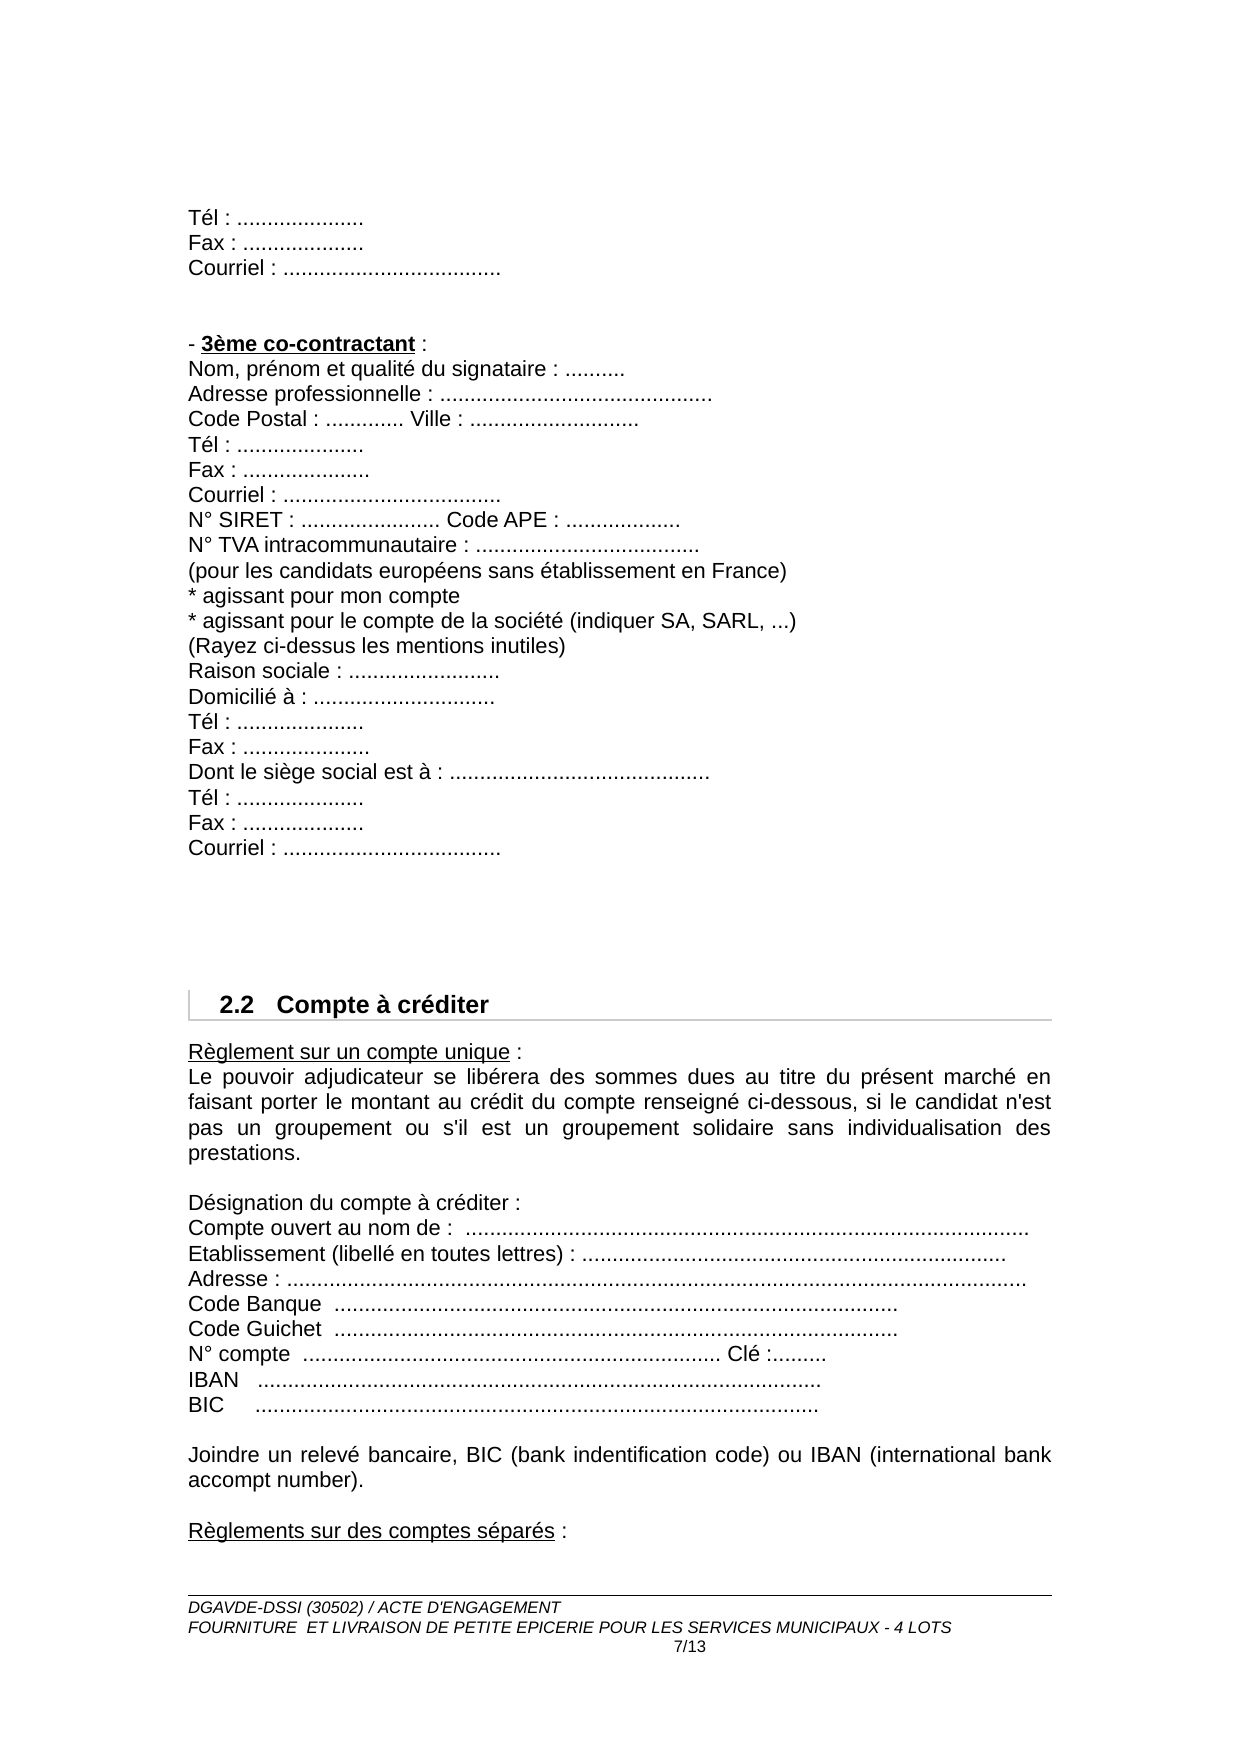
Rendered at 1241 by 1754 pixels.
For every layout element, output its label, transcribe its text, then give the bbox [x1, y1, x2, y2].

text N° TVA intracommunautaire : ..................................... [188, 532, 1052, 557]
text Tél : ..................... [188, 784, 1052, 809]
text Code Banque ............................................................................................. [188, 1291, 1052, 1316]
text Adresse : .......................................................................................................................... [188, 1266, 1052, 1291]
text Désignation du compte à créditer : [188, 1190, 1052, 1215]
text Tél : ..................... [188, 431, 1052, 457]
text Etablissement (libellé en toutes lettres) : ...................................................................... [188, 1241, 1052, 1266]
text Tél : ..................... [188, 204, 1052, 230]
text * agissant pour mon compte [188, 583, 1052, 608]
text Le pouvoir adjudicateur se libérera des sommes dues au titre du présent marché en faisant porter le montant au crédit du compte renseigné ci-dessous, si le candidat n'est pas un groupement ou s'il est un groupement solidaire sans individualisation des prestations. [188, 1064, 1052, 1165]
text N° compte ..................................................................... Clé :......... [188, 1341, 1052, 1367]
text - 3ème co-contractant : [188, 331, 1052, 356]
text Fax : .................... [188, 809, 1052, 835]
text N° SIRET : ....................... Code APE : ................... [188, 507, 1052, 532]
text Courriel : .................................... [188, 255, 1052, 280]
text Joindre un relevé bancaire, BIC (bank indentification code) ou IBAN (international bank accompt number). [188, 1442, 1052, 1493]
text Dont le siège social est à : ........................................... [188, 759, 1052, 784]
text Compte ouvert au nom de : ............................................................................................. [188, 1215, 1052, 1241]
text Fax : ..................... [188, 457, 1052, 482]
text * agissant pour le compte de la société (indiquer SA, SARL, ...) [188, 608, 1052, 633]
text Raison sociale : ......................... [188, 658, 1052, 683]
text Tél : ..................... [188, 709, 1052, 734]
text BIC ............................................................................................. [188, 1392, 1052, 1417]
text Règlement sur un compte unique : [188, 1039, 1052, 1064]
text Courriel : .................................... [188, 835, 1052, 860]
text Règlements sur des comptes séparés : [188, 1518, 1052, 1543]
text Nom, prénom et qualité du signataire : .......... [188, 356, 1052, 381]
text IBAN ............................................................................................. [188, 1367, 1052, 1392]
text Fax : ..................... [188, 734, 1052, 759]
text (Rayez ci-dessus les mentions inutiles) [188, 633, 1052, 658]
subtitle Compte à créditer [190, 990, 1052, 1019]
text Adresse professionnelle : ............................................. [188, 381, 1052, 406]
text Code Postal : ............. Ville : ............................ [188, 406, 1052, 431]
text (pour les candidats européens sans établissement en France) [188, 557, 1052, 583]
text Code Guichet ............................................................................................. [188, 1316, 1052, 1341]
text Courriel : .................................... [188, 482, 1052, 507]
text Fax : .................... [188, 230, 1052, 255]
text Domicilié à : .............................. [188, 683, 1052, 709]
